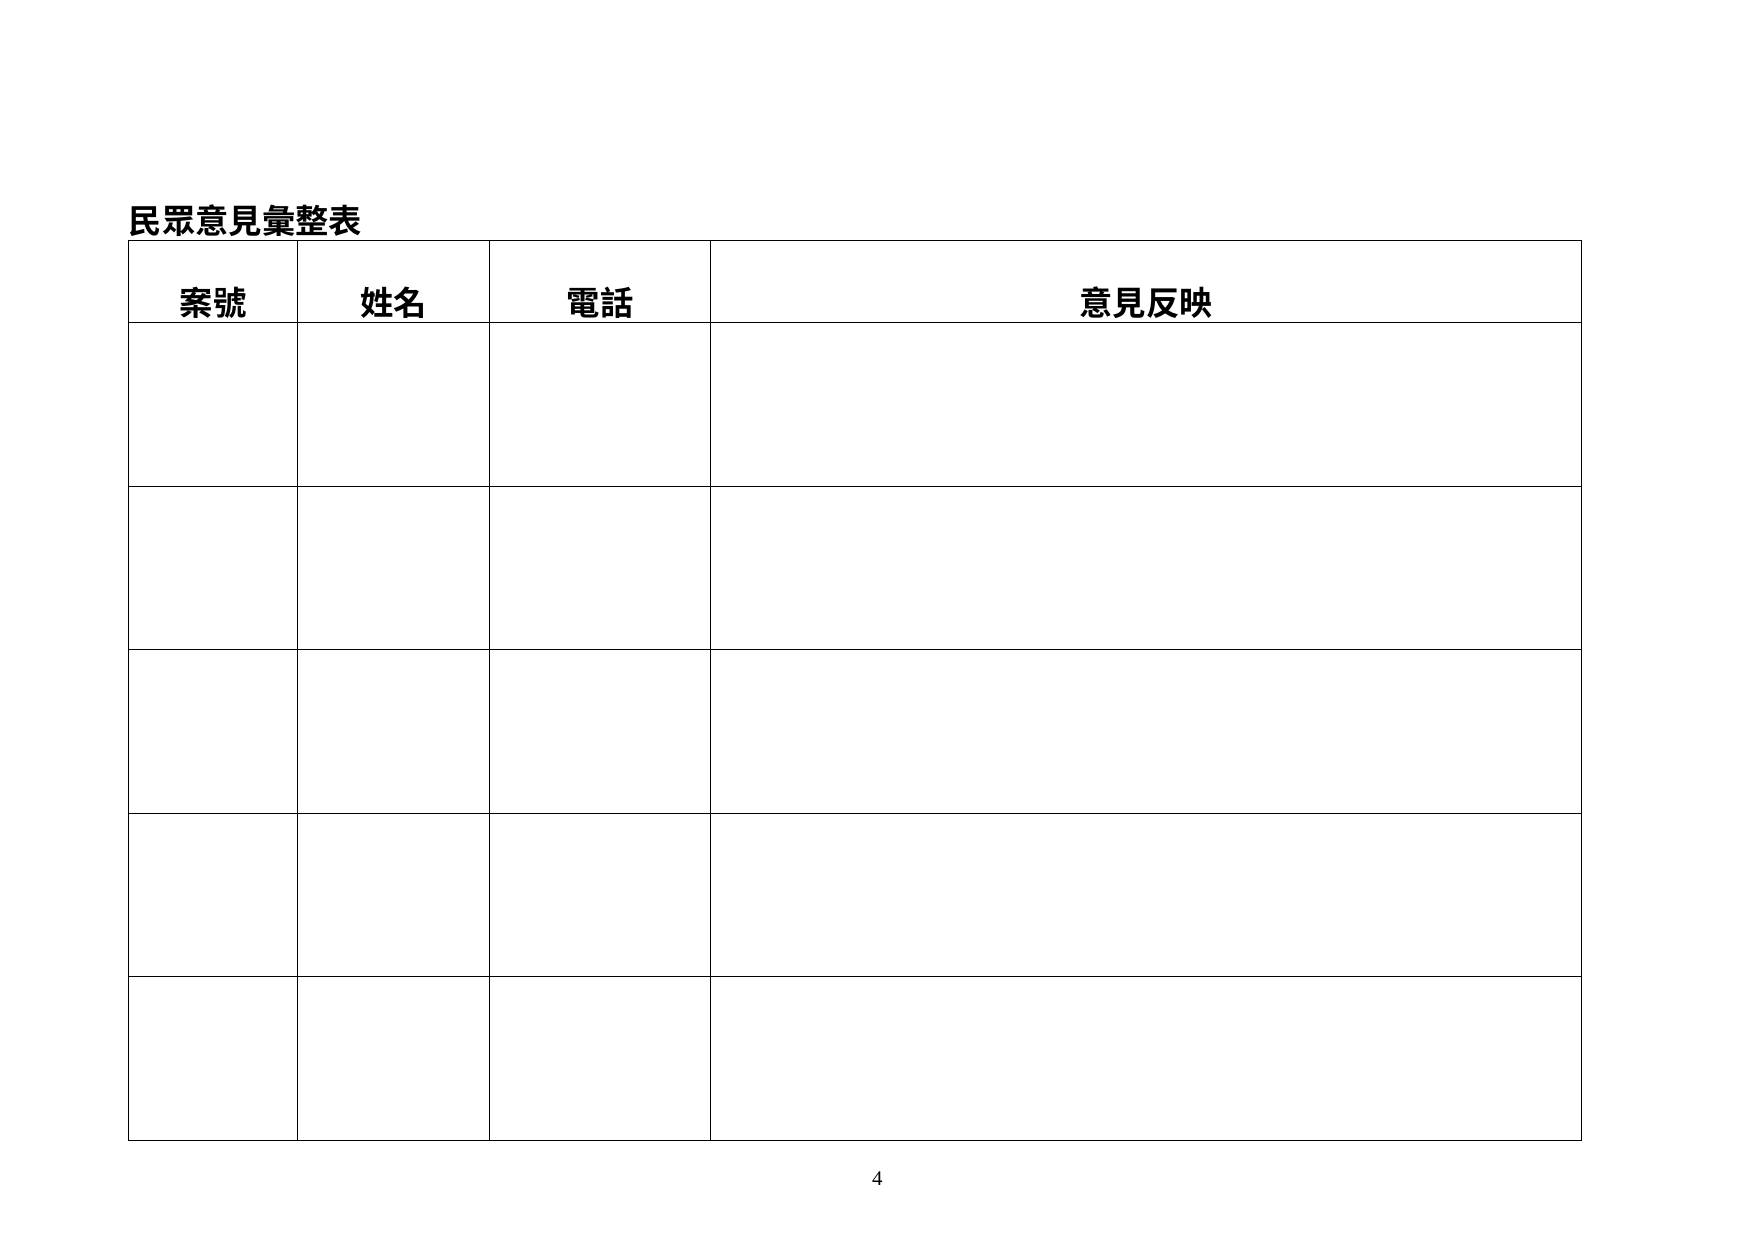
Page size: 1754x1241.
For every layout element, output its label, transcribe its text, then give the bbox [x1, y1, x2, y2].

table_cell [490, 650, 710, 813]
table_cell [711, 977, 1581, 1140]
table_cell [490, 977, 710, 1140]
table_cell [490, 814, 710, 976]
table_cell [711, 814, 1581, 976]
table_cell [298, 323, 489, 486]
table_cell [129, 487, 297, 649]
table_cell [129, 977, 297, 1140]
table_cell [490, 487, 710, 649]
table_cell [711, 487, 1581, 649]
table_cell [711, 323, 1581, 486]
table_cell [129, 650, 297, 813]
table_cell [129, 814, 297, 976]
table_header 案號 [129, 241, 297, 322]
table_cell [711, 650, 1581, 813]
table_cell [298, 650, 489, 813]
table_cell [298, 487, 489, 649]
table_header 姓名 [298, 241, 489, 322]
table_header 電話 [490, 241, 710, 322]
table_cell [298, 977, 489, 1140]
table_cell [490, 323, 710, 486]
table_cell [298, 814, 489, 976]
text 民眾意見彙整表 [128, 177, 1604, 240]
table_header 意見反映 [711, 241, 1581, 322]
table_cell [129, 323, 297, 486]
